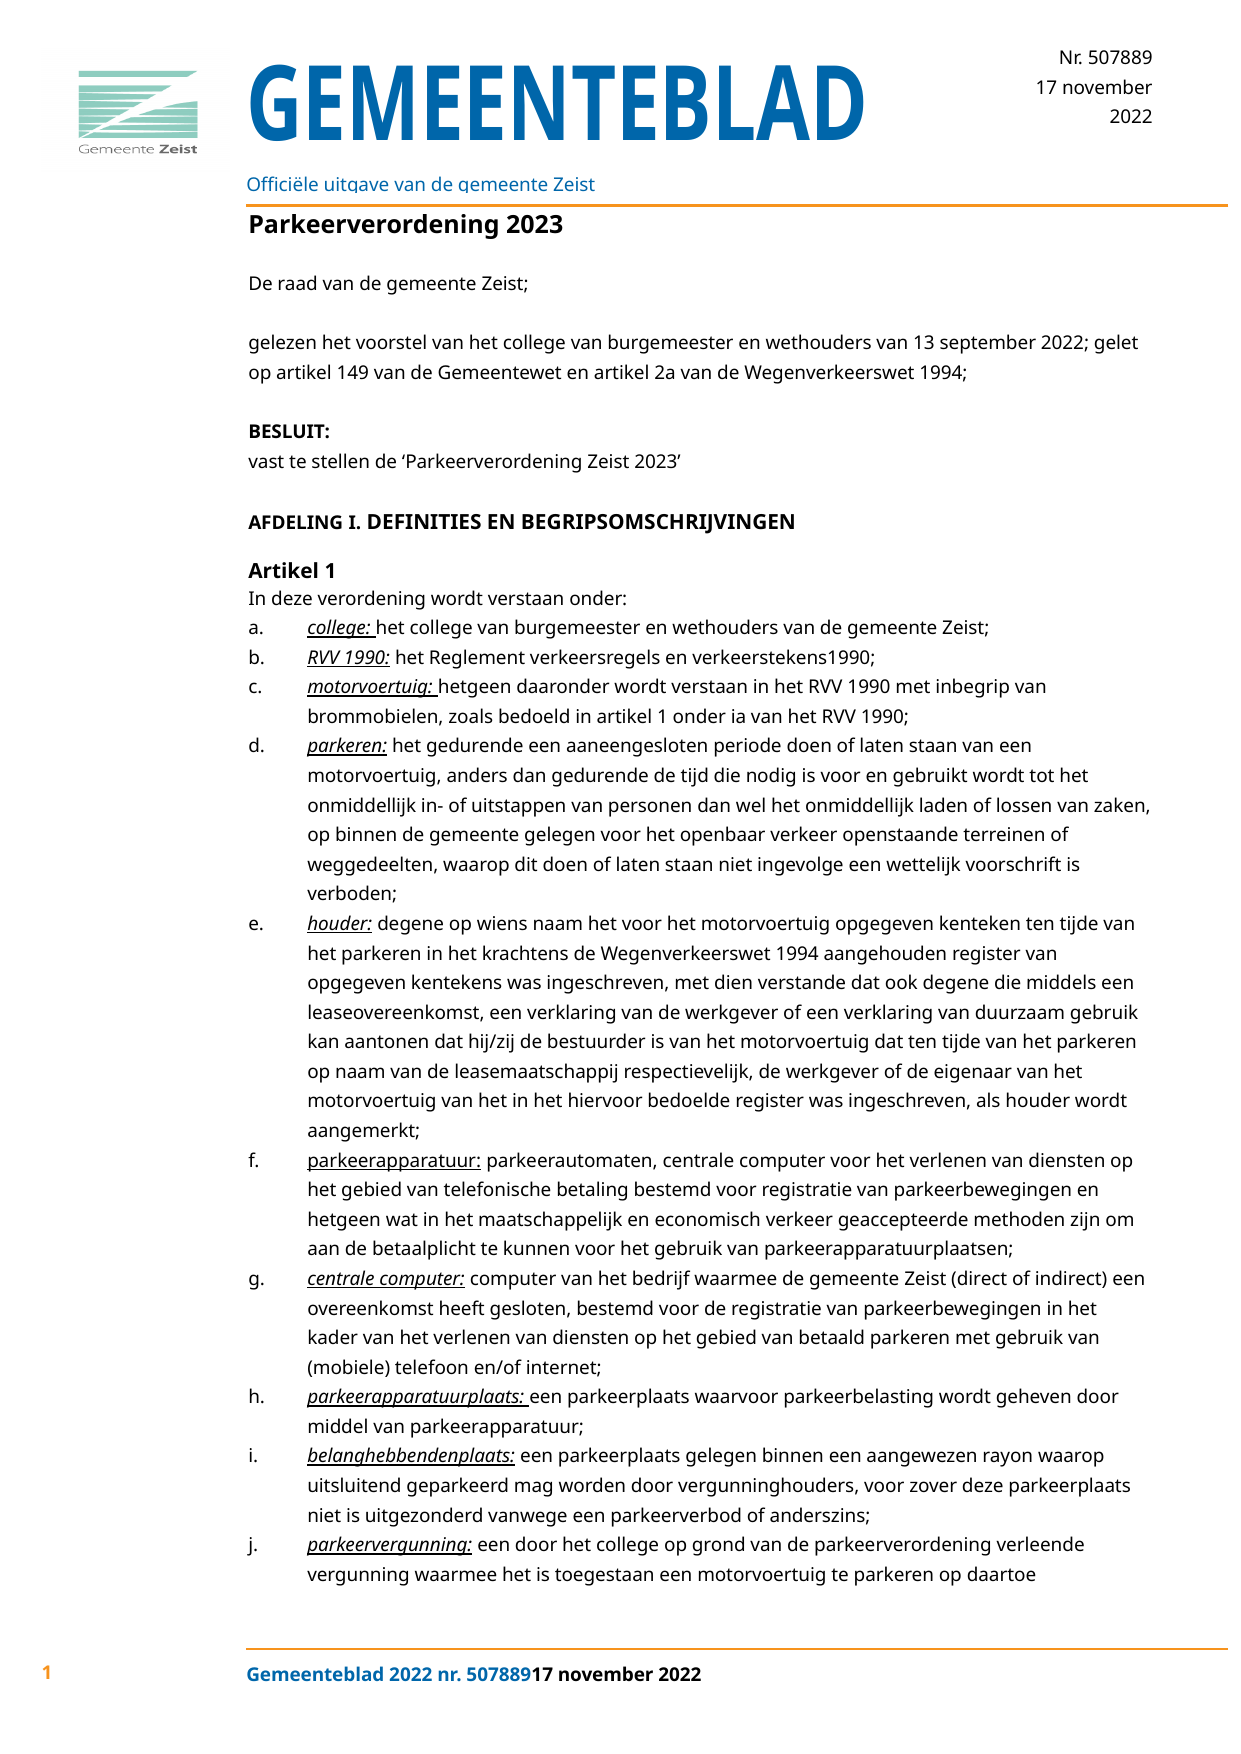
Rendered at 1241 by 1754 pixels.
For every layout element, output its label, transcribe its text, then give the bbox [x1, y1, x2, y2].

list belanghebbendenplaats: een parkeerplaats gelegen binnen een aangewezen rayon waarop uitsluitend geparkeerd mag worden door vergunninghouders, voor zover deze parkeerplaats niet is uitgezonderd vanwege een parkeerverbod of anderszins; [248, 1443, 1152, 1527]
picture [41, 47, 231, 172]
list motorvoertuig: hetgeen daaronder wordt verstaan in het RVV 1990 met inbegrip van brommobielen, zoals bedoeld in artikel 1 onder ia van het RVV 1990; [248, 673, 1152, 729]
text AFDELING I. DEFINITIES EN BEGRIPSOMSCHRIJVINGEN [248, 507, 1152, 535]
list RVV 1990: het Reglement verkeersregels en verkeerstekens1990; [248, 644, 1152, 669]
list college: het college van burgemeester en wethouders van de gemeente Zeist; [248, 614, 1152, 640]
list houder: degene op wiens naam het voor het motorvoertuig opgegeven kenteken ten tijde van het parkeren in het krachtens de Wegenverkeerswet 1994 aangehouden register van opgegeven kentekens was ingeschreven, met dien verstande dat ook degene die middels een leaseovereenkomst, een verklaring van de werkgever of een verklaring van duurzaam gebruik kan aantonen dat hij/zij de bestuurder is van het motorvoertuig dat ten tijde van het parkeren op naam van de leasemaatschappij respectievelijk, de werkgever of de eigenaar van het motorvoertuig van het in het hiervoor bedoelde register was ingeschreven, als houder wordt aangemerkt; [248, 910, 1152, 1143]
text In deze verordening wordt verstaan onder: [248, 585, 1152, 610]
list parkeerapparatuur: parkeerautomaten, centrale computer voor het verlenen van diensten op het gebied van telefonische betaling bestemd voor registratie van parkeerbewegingen en hetgeen wat in het maatschappelijk en economisch verkeer geaccepteerde methoden zijn om aan de betaalplicht te kunnen voor het gebruik van parkeerapparatuurplaatsen; [248, 1147, 1152, 1261]
text vast te stellen de ‘Parkeerverordening Zeist 2023’ [248, 448, 1152, 473]
text BESLUIT: [248, 418, 1152, 444]
list centrale computer: computer van het bedrijf waarmee de gemeente Zeist (direct of indirect) een overeenkomst heeft gesloten, bestemd voor de registratie van parkeerbewegingen in het kader van het verlenen van diensten op het gebied van betaald parkeren met gebruik van (mobiele) telefoon en/of internet; [248, 1265, 1152, 1379]
list parkeren: het gedurende een aaneengesloten periode doen of laten staan van een motorvoertuig, anders dan gedurende de tijd die nodig is voor en gebruikt wordt tot het onmiddellijk in- of uitstappen van personen dan wel het onmiddellijk laden of lossen van zaken, op binnen de gemeente gelegen voor het openbaar verkeer openstaande terreinen of weggedeelten, waarop dit doen of laten staan niet ingevolge een wettelijk voorschrift is verboden; [248, 733, 1152, 906]
list parkeerapparatuurplaats: een parkeerplaats waarvoor parkeerbelasting wordt geheven door middel van parkeerapparatuur; [248, 1383, 1152, 1439]
text gelezen het voorstel van het college van burgemeester en wethouders van 13 september 2022; gelet op artikel 149 van de Gemeentewet en artikel 2a van de Wegenverkeerswet 1994; [248, 329, 1152, 385]
text Artikel 1 [248, 556, 1152, 585]
text De raad van de gemeente Zeist; [248, 270, 1152, 296]
text Parkeerverordening 2023 [248, 207, 1152, 241]
list parkeervergunning: een door het college op grond van de parkeerverordening verleende vergunning waarmee het is toegestaan een motorvoertuig te parkeren op daartoe [248, 1531, 1152, 1587]
